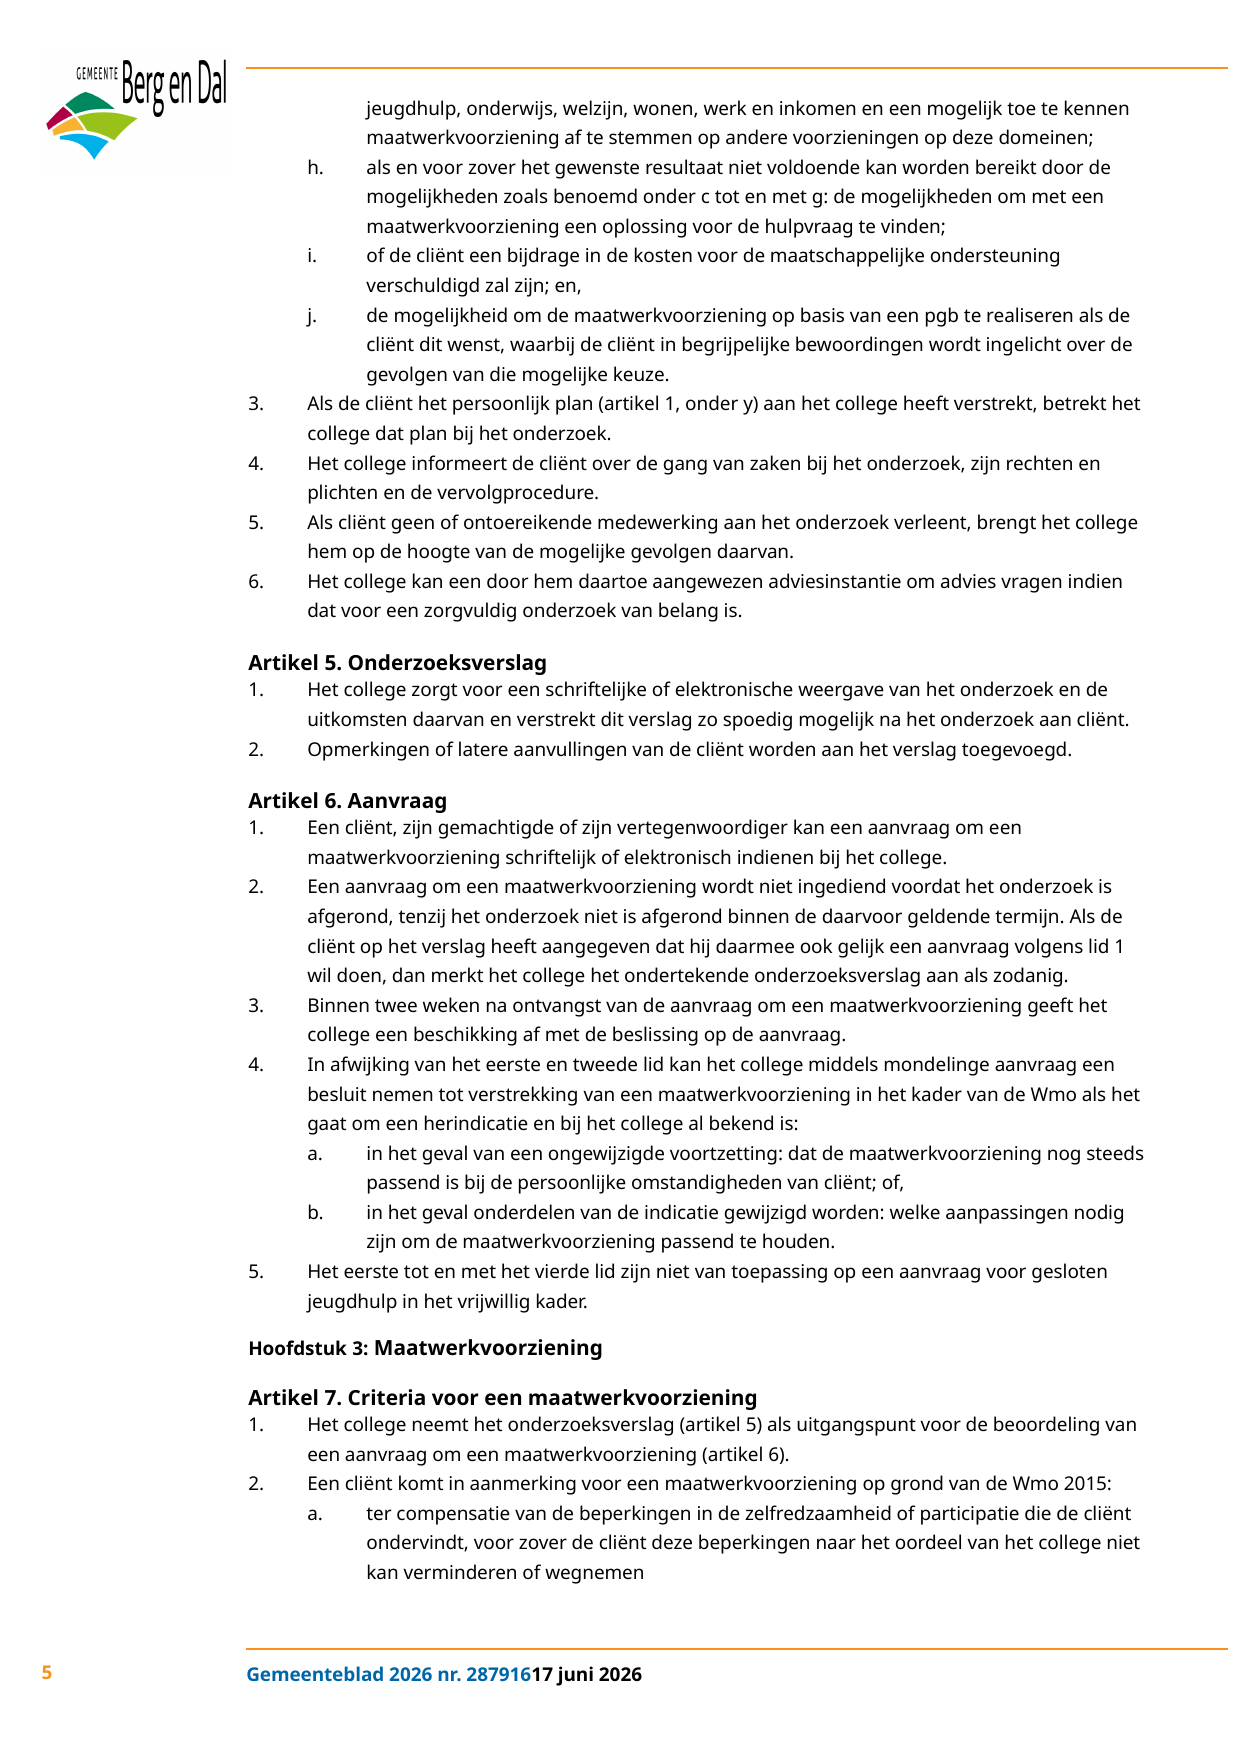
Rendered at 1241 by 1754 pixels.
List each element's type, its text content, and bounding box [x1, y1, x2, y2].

list Het eerste tot en met het vierde lid zijn niet van toepassing op een aanvraag voor gesloten jeugdhulp in het vrijwillig kader. [248, 1258, 1152, 1314]
text Artikel 7. Criteria voor een maatwerkvoorziening [248, 1383, 1152, 1411]
list in het geval onderdelen van de indicatie gewijzigd worden: welke aanpassingen nodig zijn om de maatwerkvoorziening passend te houden. [307, 1199, 1152, 1254]
list of de cliënt een bijdrage in de kosten voor de maatschappelijke ondersteuning verschuldigd zal zijn; en, [307, 243, 1152, 298]
list Een cliënt, zijn gemachtigde of zijn vertegenwoordiger kan een aanvraag om een maatwerkvoorziening schriftelijk of elektronisch indienen bij het college. [248, 814, 1152, 870]
list ter compensatie van de beperkingen in de zelfredzaamheid of participatie die de cliënt ondervindt, voor zover de cliënt deze beperkingen naar het oordeel van het college niet kan verminderen of wegnemen [307, 1500, 1152, 1585]
list de mogelijkheid om de maatwerkvoorziening op basis van een pgb te realiseren als de cliënt dit wenst, waarbij de cliënt in begrijpelijke bewoordingen wordt ingelicht over de gevolgen van die mogelijke keuze. [307, 302, 1152, 387]
list Als cliënt geen of ontoereikende medewerking aan het onderzoek verleent, brengt het college hem op de hoogte van de mogelijke gevolgen daarvan. [248, 509, 1152, 564]
list Een aanvraag om een maatwerkvoorziening wordt niet ingediend voordat het onderzoek is afgerond, tenzij het onderzoek niet is afgerond binnen de daarvoor geldende termijn. Als de cliënt op het verslag heeft aangegeven dat hij daarmee ook gelijk een aanvraag volgens lid 1 wil doen, dan merkt het college het ondertekende onderzoeksverslag aan als zodanig. [248, 874, 1152, 988]
list Binnen twee weken na ontvangst van de aanvraag om een maatwerkvoorziening geeft het college een beschikking af met de beslissing op de aanvraag. [248, 992, 1152, 1047]
list Het college zorgt voor een schriftelijke of elektronische weergave van het onderzoek en de uitkomsten daarvan en verstrekt dit verslag zo spoedig mogelijk na het onderzoek aan cliënt. [248, 677, 1152, 732]
list Het college informeert de cliënt over de gang van zaken bij het onderzoek, zijn rechten en plichten en de vervolgprocedure. [248, 450, 1152, 505]
list jeugdhulp, onderwijs, welzijn, wonen, werk en inkomen en een mogelijk toe te kennen maatwerkvoorziening af te stemmen op andere voorzieningen op deze domeinen; [307, 95, 1152, 150]
text Artikel 6. Aanvraag [248, 786, 1152, 814]
list Het college kan een door hem daartoe aangewezen adviesinstantie om advies vragen indien dat voor een zorgvuldig onderzoek van belang is. [248, 568, 1152, 623]
list Opmerkingen of latere aanvullingen van de cliënt worden aan het verslag toegevoegd. [248, 736, 1152, 761]
text Artikel 5. Onderzoeksverslag [248, 648, 1152, 677]
list in het geval van een ongewijzigde voortzetting: dat de maatwerkvoorziening nog steeds passend is bij de persoonlijke omstandigheden van cliënt; of, [307, 1140, 1152, 1195]
picture [41, 47, 231, 172]
list Als de cliënt het persoonlijk plan (artikel 1, onder y) aan het college heeft verstrekt, betrekt het college dat plan bij het onderzoek. [248, 391, 1152, 446]
list Het college neemt het onderzoeksverslag (artikel 5) als uitgangspunt voor de beoordeling van een aanvraag om een maatwerkvoorziening (artikel 6). [248, 1411, 1152, 1467]
text Hoofdstuk 3: Maatwerkvoorziening [248, 1333, 1152, 1362]
list In afwijking van het eerste en tweede lid kan het college middels mondelinge aanvraag een besluit nemen tot verstrekking van een maatwerkvoorziening in het kader van de Wmo als het gaat om een herindicatie en bij het college al bekend is: [248, 1051, 1152, 1136]
list Een cliënt komt in aanmerking voor een maatwerkvoorziening op grond van de Wmo 2015: [248, 1470, 1152, 1496]
list als en voor zover het gewenste resultaat niet voldoende kan worden bereikt door de mogelijkheden zoals benoemd onder c tot en met g: de mogelijkheden om met een maatwerkvoorziening een oplossing voor de hulpvraag te vinden; [307, 154, 1152, 239]
